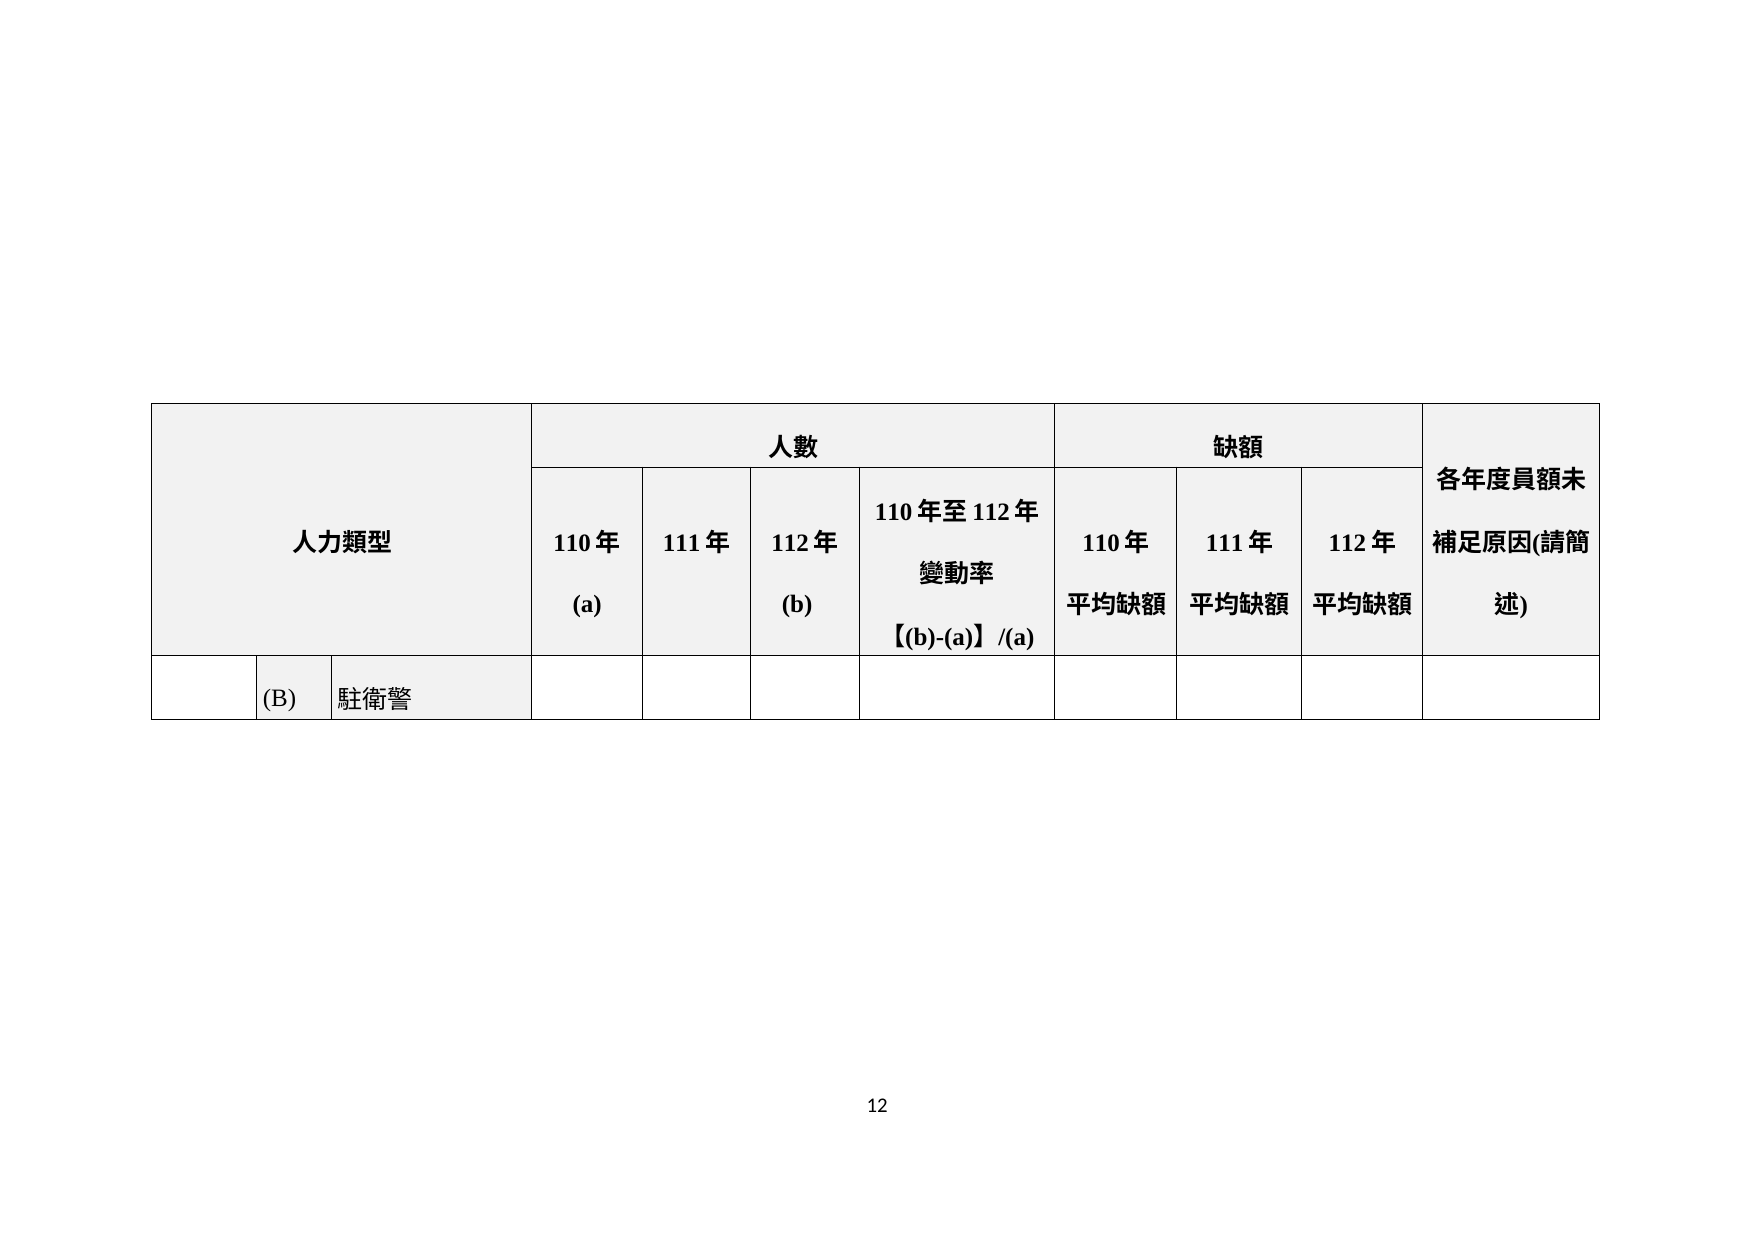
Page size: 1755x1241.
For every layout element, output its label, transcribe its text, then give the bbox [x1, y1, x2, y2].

table_cell 112年 (b) [751, 468, 859, 655]
table_header 各年度員額未補足原因(請簡述) [1423, 404, 1599, 655]
table_cell 111年 平均缺額 [1177, 468, 1301, 655]
table_cell [1302, 656, 1422, 719]
table_cell (B) [257, 656, 331, 719]
table_cell [751, 656, 859, 719]
table_cell [1177, 656, 1301, 719]
table_header 人力類型 [152, 404, 531, 655]
table_cell [1055, 656, 1176, 719]
table_cell [1423, 656, 1599, 719]
table_header 缺額 [1055, 404, 1422, 467]
table_cell 110年 (a) [532, 468, 642, 655]
table_cell 112年 平均缺額 [1302, 468, 1422, 655]
table_cell 110年至112年變動率 【(b)-(a)】/(a) [860, 468, 1054, 655]
table_cell [152, 656, 256, 719]
table_cell [860, 656, 1054, 719]
table_cell 111年 [643, 468, 750, 655]
table_header 人數 [532, 404, 1054, 467]
table_cell 110年 平均缺額 [1055, 468, 1176, 655]
table_cell [532, 656, 642, 719]
table_cell [643, 656, 750, 719]
table_cell 駐衛警 [332, 656, 531, 719]
